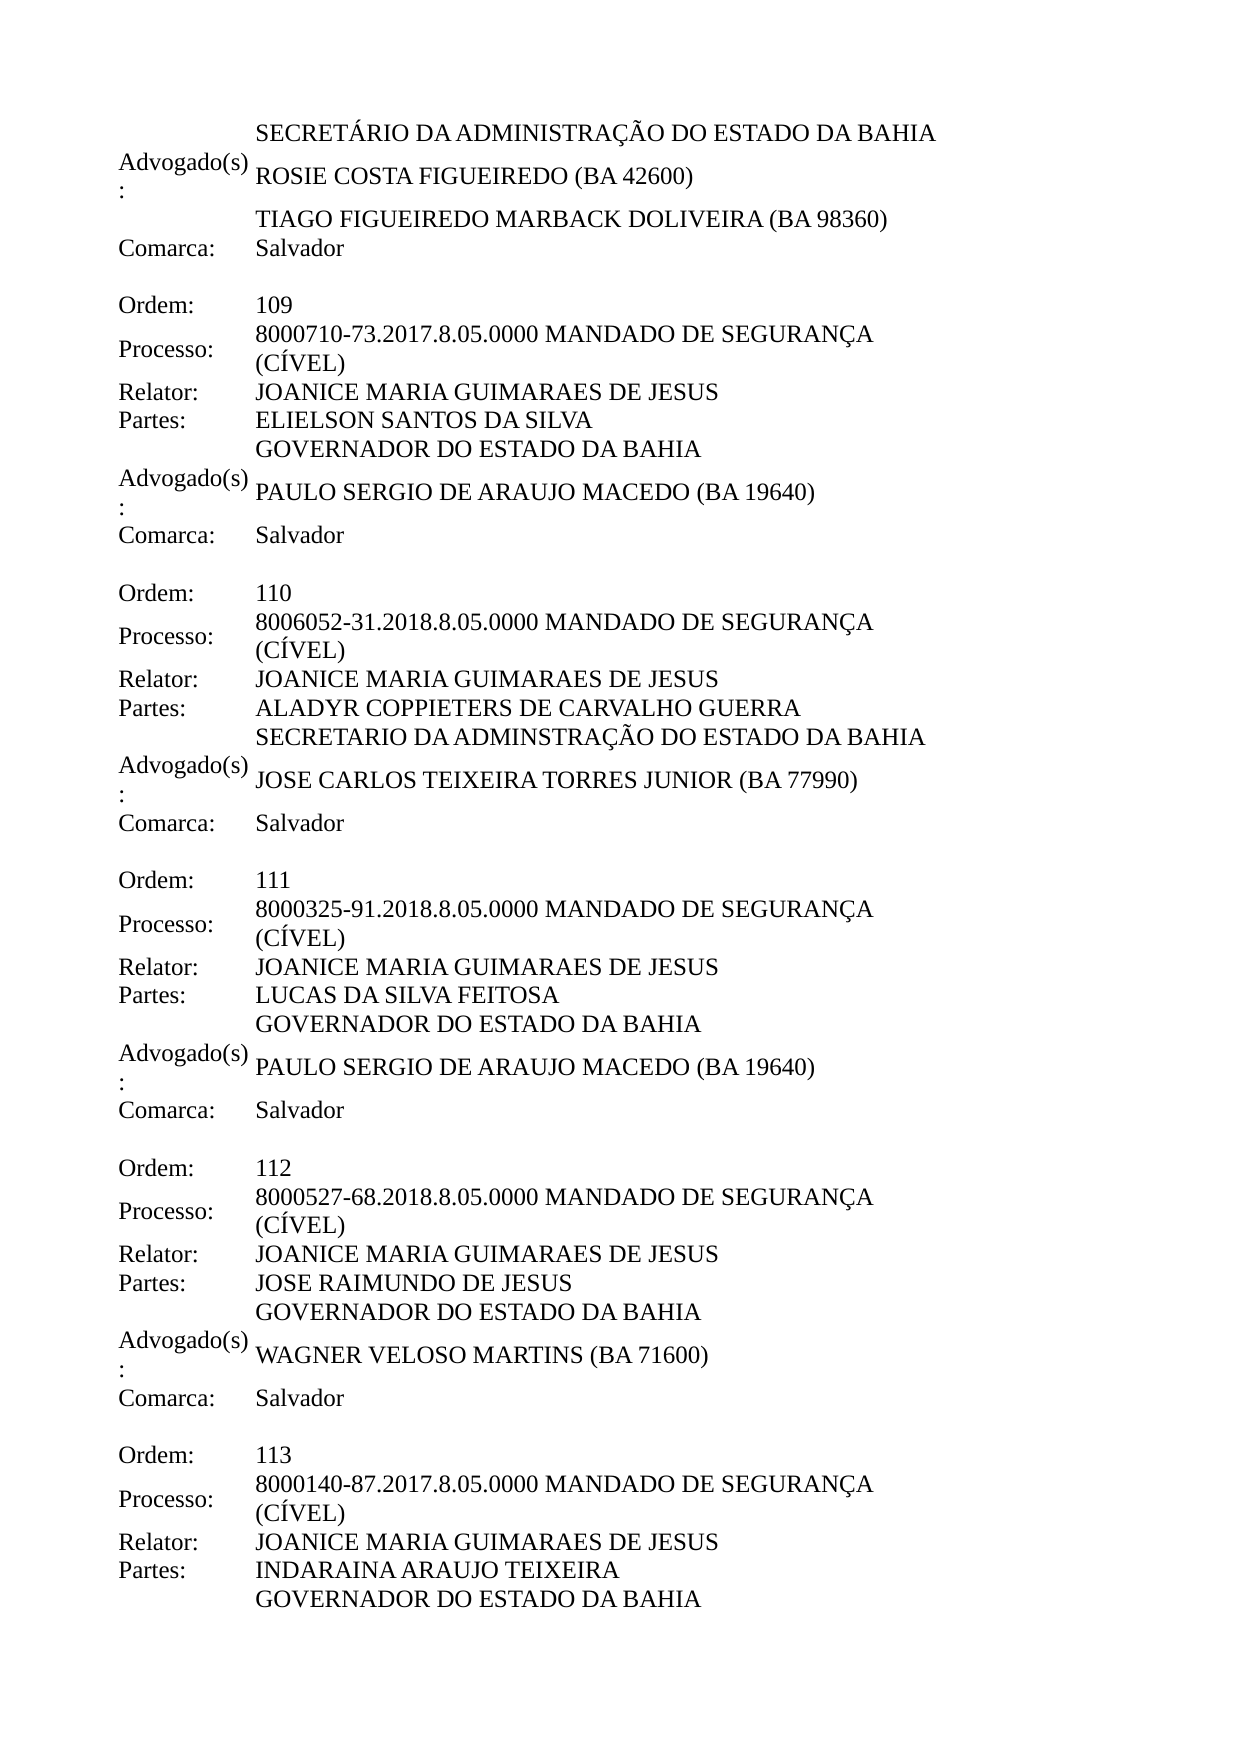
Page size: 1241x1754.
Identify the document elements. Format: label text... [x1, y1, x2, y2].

table_cell Advogado(s): [118, 463, 255, 521]
table_cell JOSE CARLOS TEIXEIRA TORRES JUNIOR (BA 77990) [255, 751, 969, 808]
table_cell Relator: [118, 664, 255, 693]
table_header 109 [255, 291, 969, 319]
table_cell [118, 722, 255, 751]
table_cell Relator: [118, 377, 255, 406]
table_cell GOVERNADOR DO ESTADO DA BAHIA [255, 1009, 969, 1038]
table_cell LUCAS DA SILVA FEITOSA [255, 981, 969, 1009]
table_cell JOANICE MARIA GUIMARAES DE JESUS [255, 952, 969, 981]
table_header 111 [255, 866, 969, 894]
table_cell 8006052-31.2018.8.05.0000 MANDADO DE SEGURANÇA (CÍVEL) [255, 607, 969, 664]
table_header Ordem: [118, 1153, 255, 1182]
table_cell Comarca: [118, 808, 255, 837]
table_cell Comarca: [118, 521, 255, 549]
table_cell Processo: [118, 1469, 255, 1527]
table_cell [118, 204, 255, 233]
table_cell Partes: [118, 981, 255, 1009]
table_header 113 [255, 1441, 969, 1469]
table_cell GOVERNADOR DO ESTADO DA BAHIA [255, 1584, 969, 1613]
table_cell PAULO SERGIO DE ARAUJO MACEDO (BA 19640) [255, 1038, 969, 1096]
table_cell Partes: [118, 1556, 255, 1584]
table_cell 8000140-87.2017.8.05.0000 MANDADO DE SEGURANÇA (CÍVEL) [255, 1469, 969, 1527]
table_cell ROSIE COSTA FIGUEIREDO (BA 42600) [255, 147, 968, 204]
table_cell [118, 1009, 255, 1038]
table_header Ordem: [118, 866, 255, 894]
table_cell Processo: [118, 319, 255, 377]
table_cell Salvador [255, 1383, 969, 1412]
table_cell WAGNER VELOSO MARTINS (BA 71600) [255, 1326, 969, 1383]
table_cell 8000527-68.2018.8.05.0000 MANDADO DE SEGURANÇA (CÍVEL) [255, 1182, 969, 1239]
table_cell JOANICE MARIA GUIMARAES DE JESUS [255, 377, 969, 406]
table_cell [118, 1297, 255, 1326]
table_cell Partes: [118, 406, 255, 434]
table_header Ordem: [118, 1441, 255, 1469]
table_cell GOVERNADOR DO ESTADO DA BAHIA [255, 434, 969, 463]
table_cell Processo: [118, 607, 255, 664]
table_cell [118, 118, 255, 147]
table_cell Salvador [255, 808, 969, 837]
table_cell SECRETÁRIO DA ADMINISTRAÇÃO DO ESTADO DA BAHIA [255, 118, 968, 147]
table_cell PAULO SERGIO DE ARAUJO MACEDO (BA 19640) [255, 463, 969, 521]
table_cell Processo: [118, 1182, 255, 1239]
table_cell Advogado(s): [118, 751, 255, 808]
table_header 112 [255, 1153, 969, 1182]
table_cell Comarca: [118, 1383, 255, 1412]
table_cell 8000710-73.2017.8.05.0000 MANDADO DE SEGURANÇA (CÍVEL) [255, 319, 969, 377]
table_cell Advogado(s): [118, 1038, 255, 1096]
table_cell [118, 1584, 255, 1613]
table_cell ALADYR COPPIETERS DE CARVALHO GUERRA [255, 693, 969, 722]
table_cell INDARAINA ARAUJO TEIXEIRA [255, 1556, 969, 1584]
table_cell ELIELSON SANTOS DA SILVA [255, 406, 969, 434]
table_cell Relator: [118, 1527, 255, 1556]
table_cell Relator: [118, 952, 255, 981]
table_cell SECRETARIO DA ADMINSTRAÇÃO DO ESTADO DA BAHIA [255, 722, 969, 751]
table_cell GOVERNADOR DO ESTADO DA BAHIA [255, 1297, 969, 1326]
table_cell Partes: [118, 1268, 255, 1297]
table_cell Partes: [118, 693, 255, 722]
table_cell JOSE RAIMUNDO DE JESUS [255, 1268, 969, 1297]
table_header Ordem: [118, 291, 255, 319]
table_cell JOANICE MARIA GUIMARAES DE JESUS [255, 664, 969, 693]
table_cell Salvador [255, 1096, 969, 1124]
table_cell Advogado(s): [118, 147, 255, 204]
table_cell [118, 434, 255, 463]
table_cell Comarca: [118, 1096, 255, 1124]
table_cell Advogado(s): [118, 1326, 255, 1383]
table_cell TIAGO FIGUEIREDO MARBACK DOLIVEIRA (BA 98360) [255, 204, 968, 233]
table_cell Comarca: [118, 233, 255, 262]
table_header Ordem: [118, 578, 255, 607]
table_cell Salvador [255, 521, 969, 549]
table_cell Processo: [118, 894, 255, 952]
table_cell JOANICE MARIA GUIMARAES DE JESUS [255, 1527, 969, 1556]
table_header 110 [255, 578, 969, 607]
table_cell 8000325-91.2018.8.05.0000 MANDADO DE SEGURANÇA (CÍVEL) [255, 894, 969, 952]
table_cell Salvador [255, 233, 968, 262]
table_cell JOANICE MARIA GUIMARAES DE JESUS [255, 1239, 969, 1268]
table_cell Relator: [118, 1239, 255, 1268]
